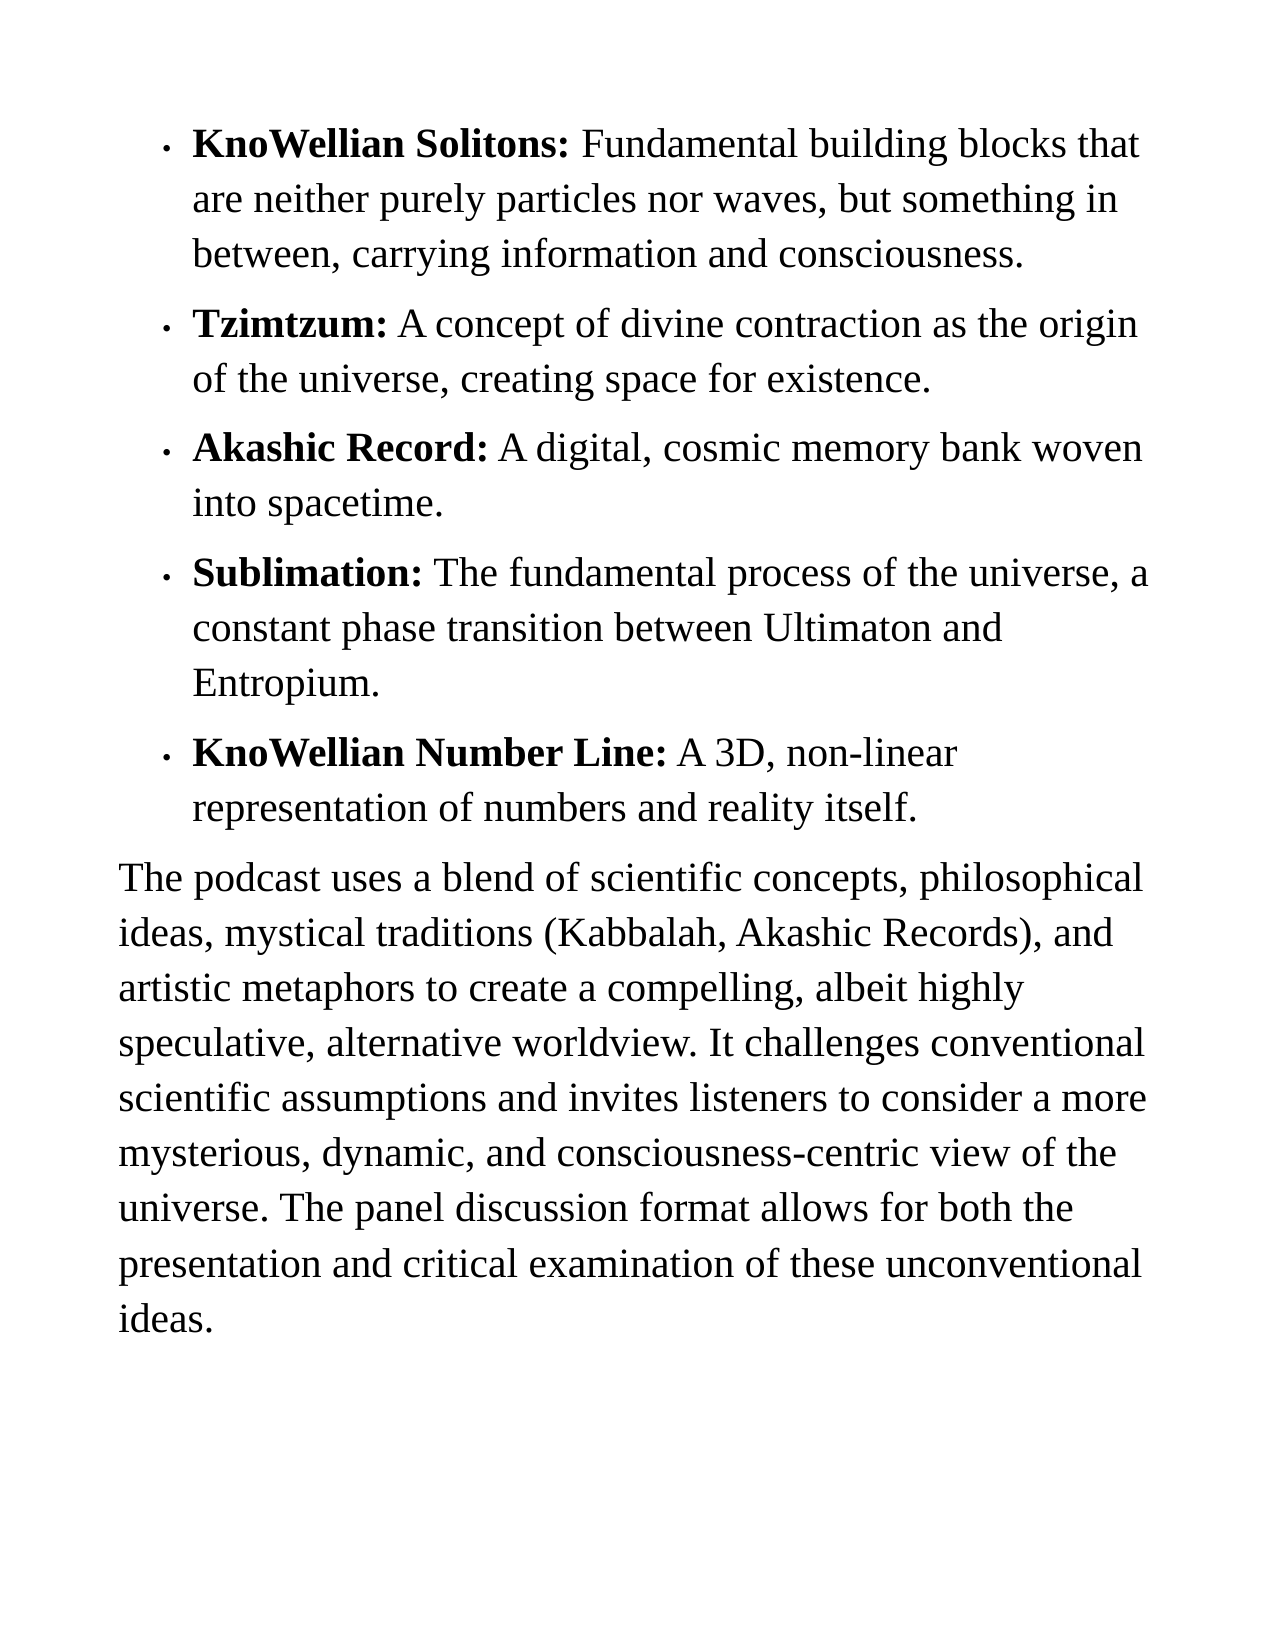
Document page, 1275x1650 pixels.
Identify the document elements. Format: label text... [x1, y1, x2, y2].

list Akashic Record: A digital, cosmic memory bank woven into spacetime. [162, 423, 1157, 526]
list KnoWellian Solitons: Fundamental building blocks that are neither purely particles nor waves, but something in between, carrying information and consciousness. [162, 118, 1157, 276]
list KnoWellian Number Line: A 3D, non-linear representation of numbers and reality itself. [162, 727, 1157, 831]
text The podcast uses a blend of scientific concepts, philosophical ideas, mystical traditions (Kabbalah, Akashic Records), and artistic metaphors to create a compelling, albeit highly speculative, alternative worldview. It challenges conventional scientific assumptions and invites listeners to consider a more mysterious, dynamic, and consciousness-centric view of the universe. The panel discussion format allows for both the presentation and critical examination of these unconventional ideas. [118, 852, 1157, 1341]
list Sublimation: The fundamental process of the universe, a constant phase transition between Ultimaton and Entropium. [162, 548, 1157, 706]
list Tzimtzum: A concept of divine contraction as the origin of the universe, creating space for existence. [162, 298, 1157, 401]
